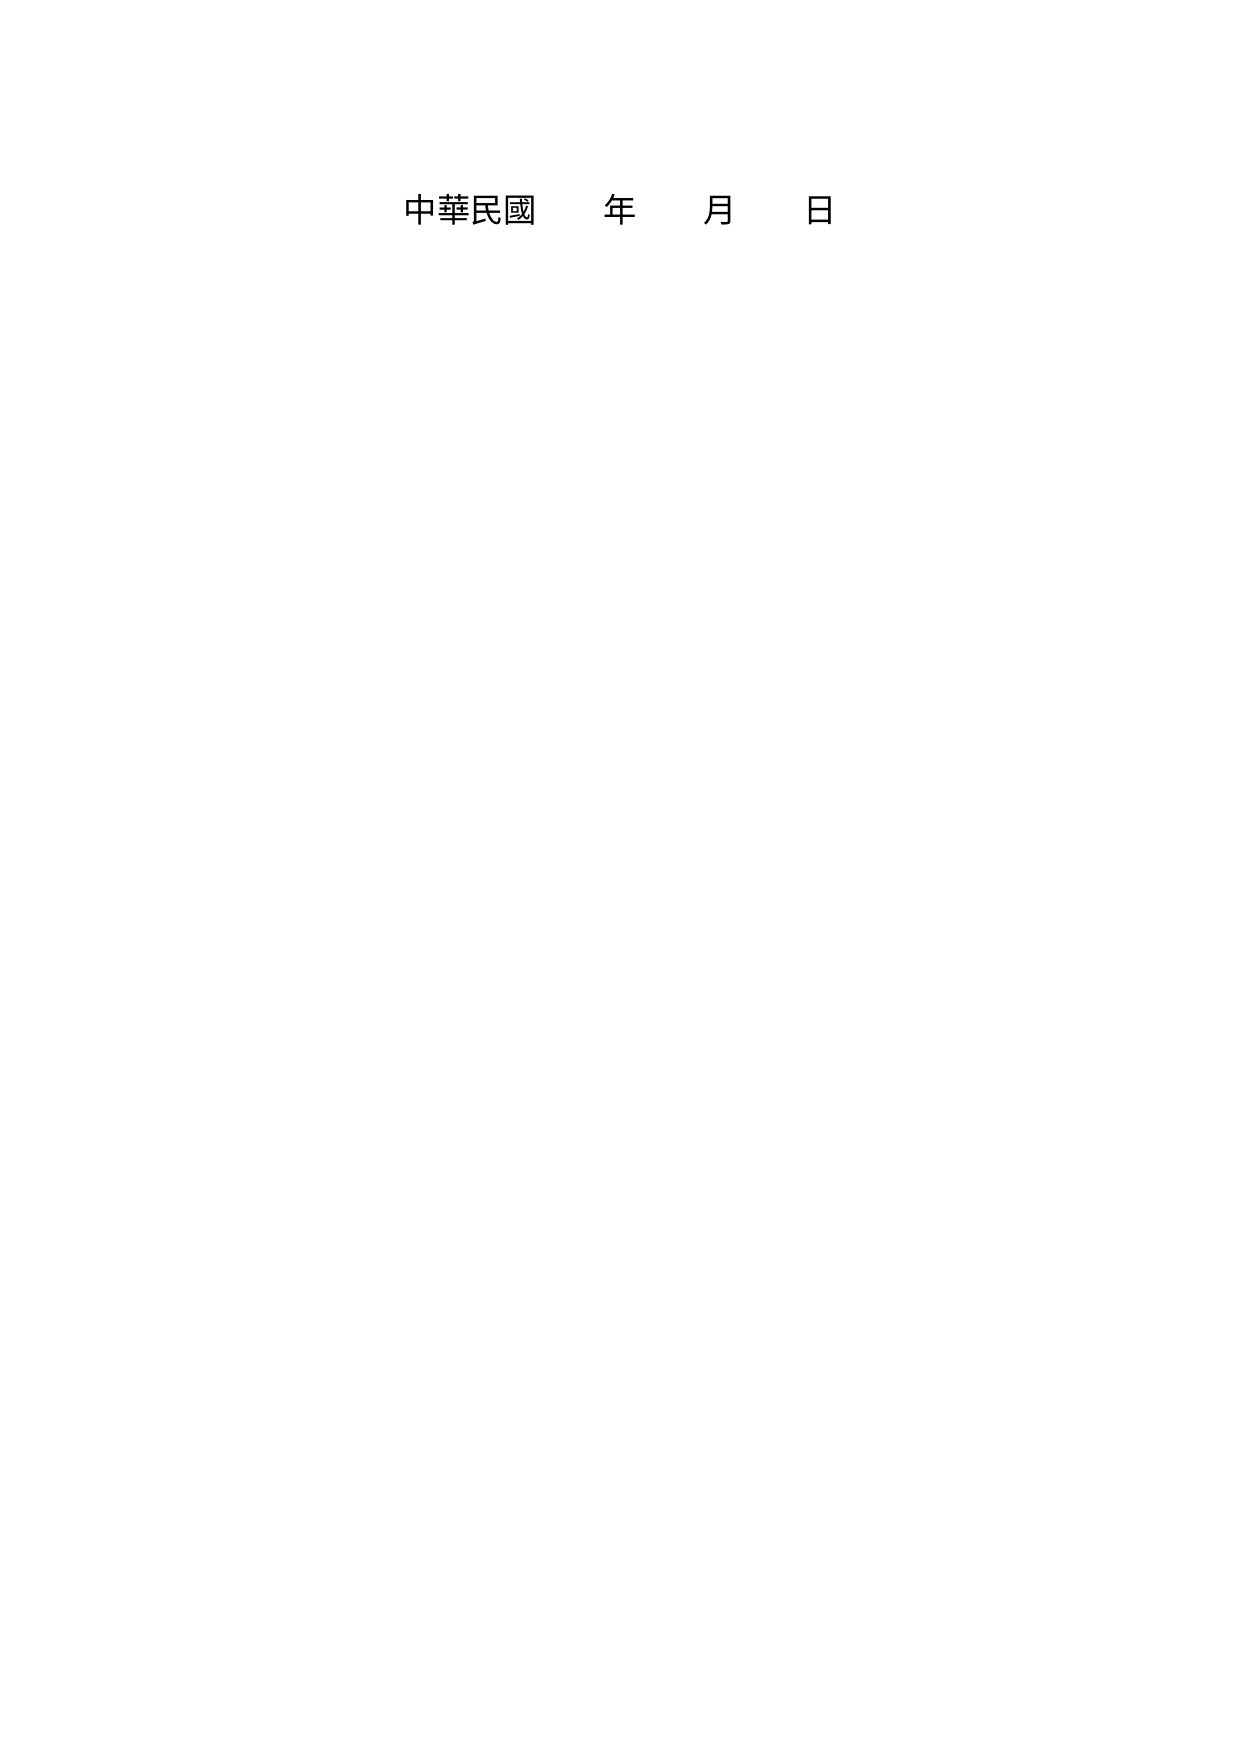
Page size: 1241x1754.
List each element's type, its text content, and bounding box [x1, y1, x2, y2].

text 中華民國 年 月 日 [89, 166, 1152, 229]
